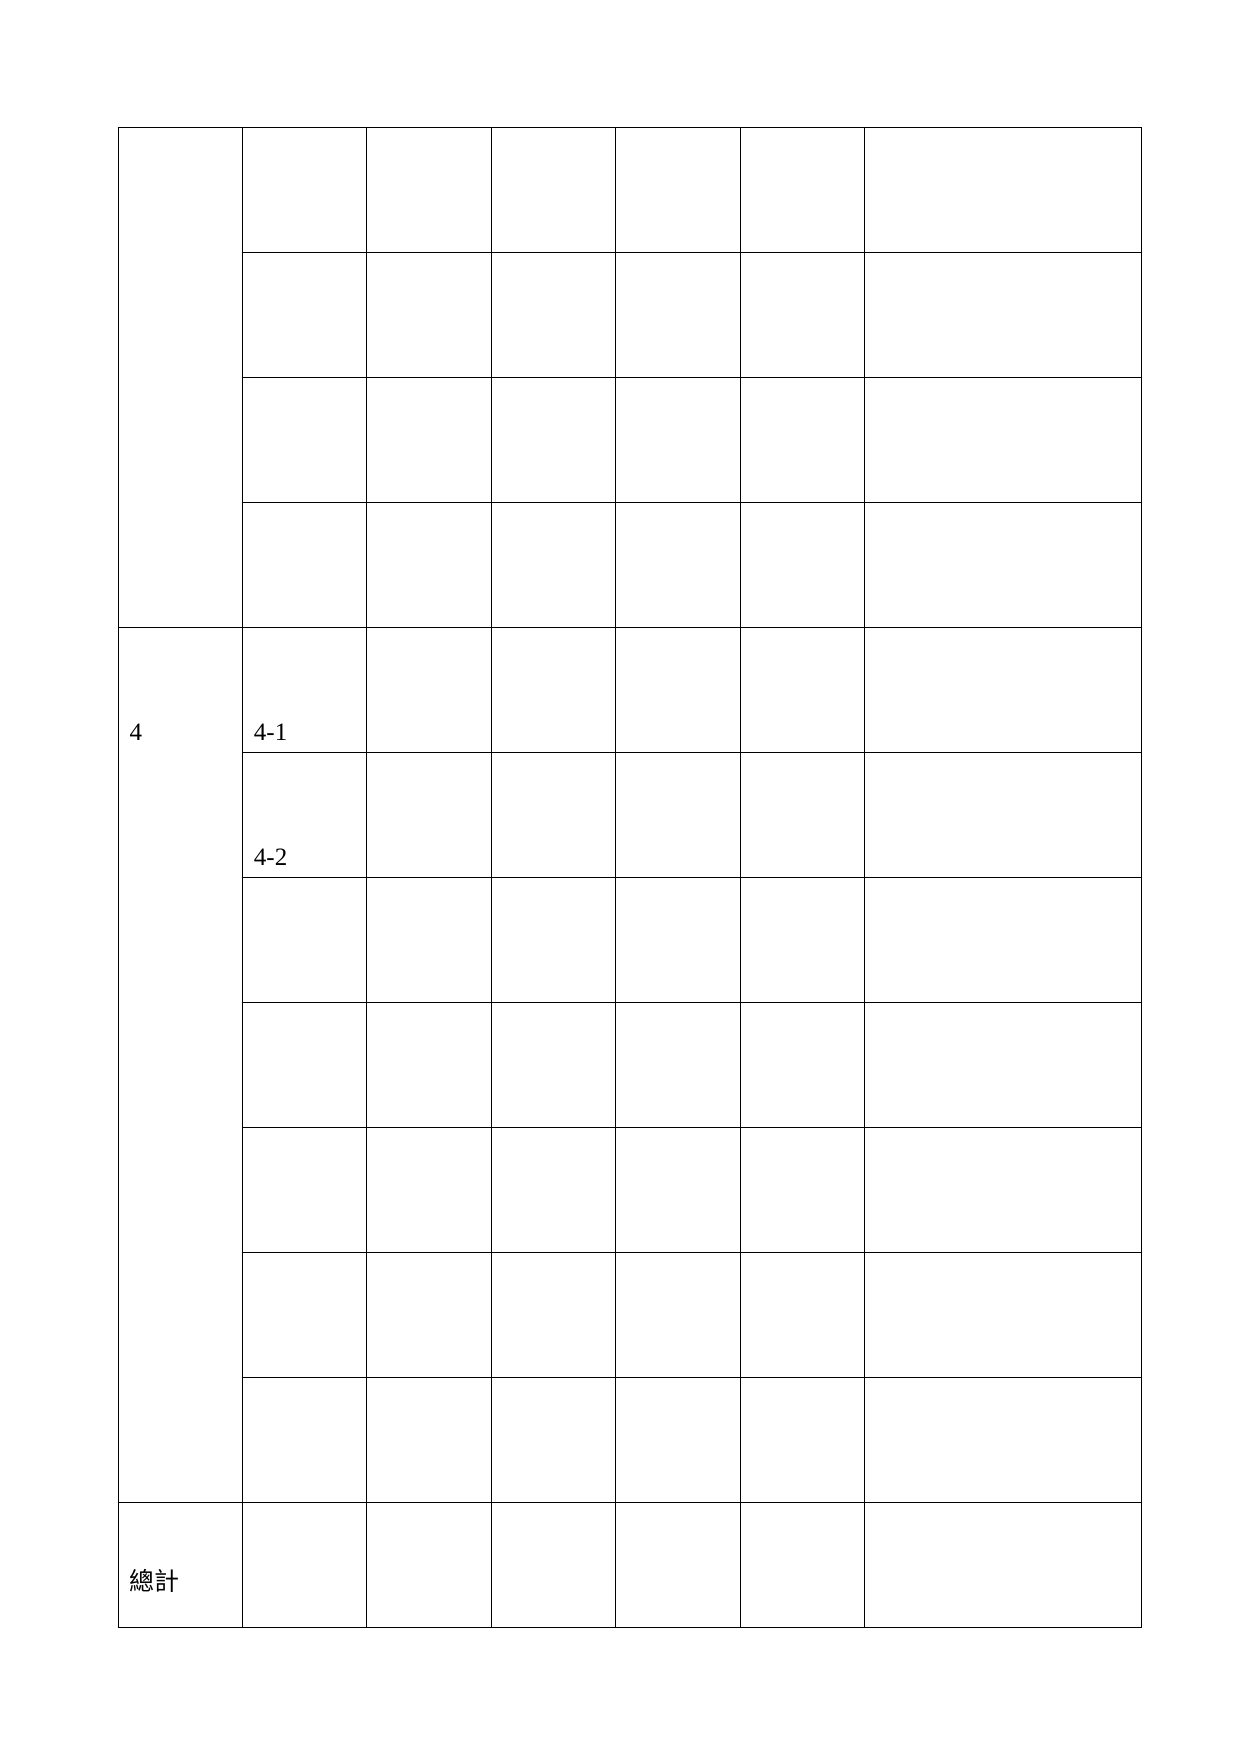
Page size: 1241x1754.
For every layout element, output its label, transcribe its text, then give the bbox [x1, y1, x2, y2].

table_cell [741, 1378, 864, 1502]
table_cell [243, 878, 366, 1002]
table_cell [616, 753, 740, 877]
table_cell [741, 1503, 864, 1627]
table_cell [367, 878, 491, 1002]
table_cell [243, 503, 366, 627]
table_cell [243, 1378, 366, 1502]
table_cell [492, 378, 615, 502]
table_cell [741, 628, 864, 752]
table_cell [492, 628, 615, 752]
table_cell [865, 128, 1141, 252]
table_cell [865, 878, 1141, 1002]
table_cell [492, 1503, 615, 1627]
table_cell [243, 1003, 366, 1127]
table_cell 4-1 [243, 628, 366, 752]
table_cell 4-2 [243, 753, 366, 877]
table_cell 4 [119, 628, 242, 1502]
table_cell [243, 1503, 366, 1627]
table_cell [243, 128, 366, 252]
table_cell [865, 753, 1141, 877]
table_cell [616, 253, 740, 377]
table_cell [741, 1253, 864, 1377]
table_cell [865, 503, 1141, 627]
table_cell [367, 1003, 491, 1127]
table_cell [119, 128, 242, 627]
table_cell [616, 878, 740, 1002]
table_cell [492, 1003, 615, 1127]
table_cell [243, 1253, 366, 1377]
table_cell [367, 128, 491, 252]
table_cell [367, 1503, 491, 1627]
table_cell 總計 [119, 1503, 242, 1627]
table_cell [367, 1378, 491, 1502]
table_cell [616, 503, 740, 627]
table_cell [741, 1003, 864, 1127]
table_cell [367, 378, 491, 502]
table_cell [492, 503, 615, 627]
table_cell [492, 1253, 615, 1377]
table_cell [616, 1503, 740, 1627]
table_cell [616, 1253, 740, 1377]
table_cell [243, 1128, 366, 1252]
table_cell [741, 378, 864, 502]
table_cell [741, 503, 864, 627]
table_cell [865, 1378, 1141, 1502]
table_cell [616, 1003, 740, 1127]
table_cell [865, 378, 1141, 502]
table_cell [492, 253, 615, 377]
table_cell [741, 1128, 864, 1252]
table_cell [741, 253, 864, 377]
table_cell [741, 128, 864, 252]
table_cell [865, 1253, 1141, 1377]
table_cell [741, 753, 864, 877]
table_cell [243, 378, 366, 502]
table_cell [367, 753, 491, 877]
table_cell [741, 878, 864, 1002]
table_cell [616, 378, 740, 502]
table_cell [865, 628, 1141, 752]
table_cell [616, 628, 740, 752]
table_cell [865, 1003, 1141, 1127]
table_cell [616, 128, 740, 252]
table_cell [865, 253, 1141, 377]
table_cell [243, 253, 366, 377]
table_cell [616, 1378, 740, 1502]
table_cell [367, 628, 491, 752]
table_cell [492, 753, 615, 877]
table_cell [492, 128, 615, 252]
table_cell [492, 1378, 615, 1502]
table_cell [865, 1128, 1141, 1252]
table_cell [492, 1128, 615, 1252]
table_cell [367, 1128, 491, 1252]
table_cell [492, 878, 615, 1002]
table_cell [367, 1253, 491, 1377]
table_cell [616, 1128, 740, 1252]
table_cell [367, 503, 491, 627]
table_cell [367, 253, 491, 377]
table_cell [865, 1503, 1141, 1627]
